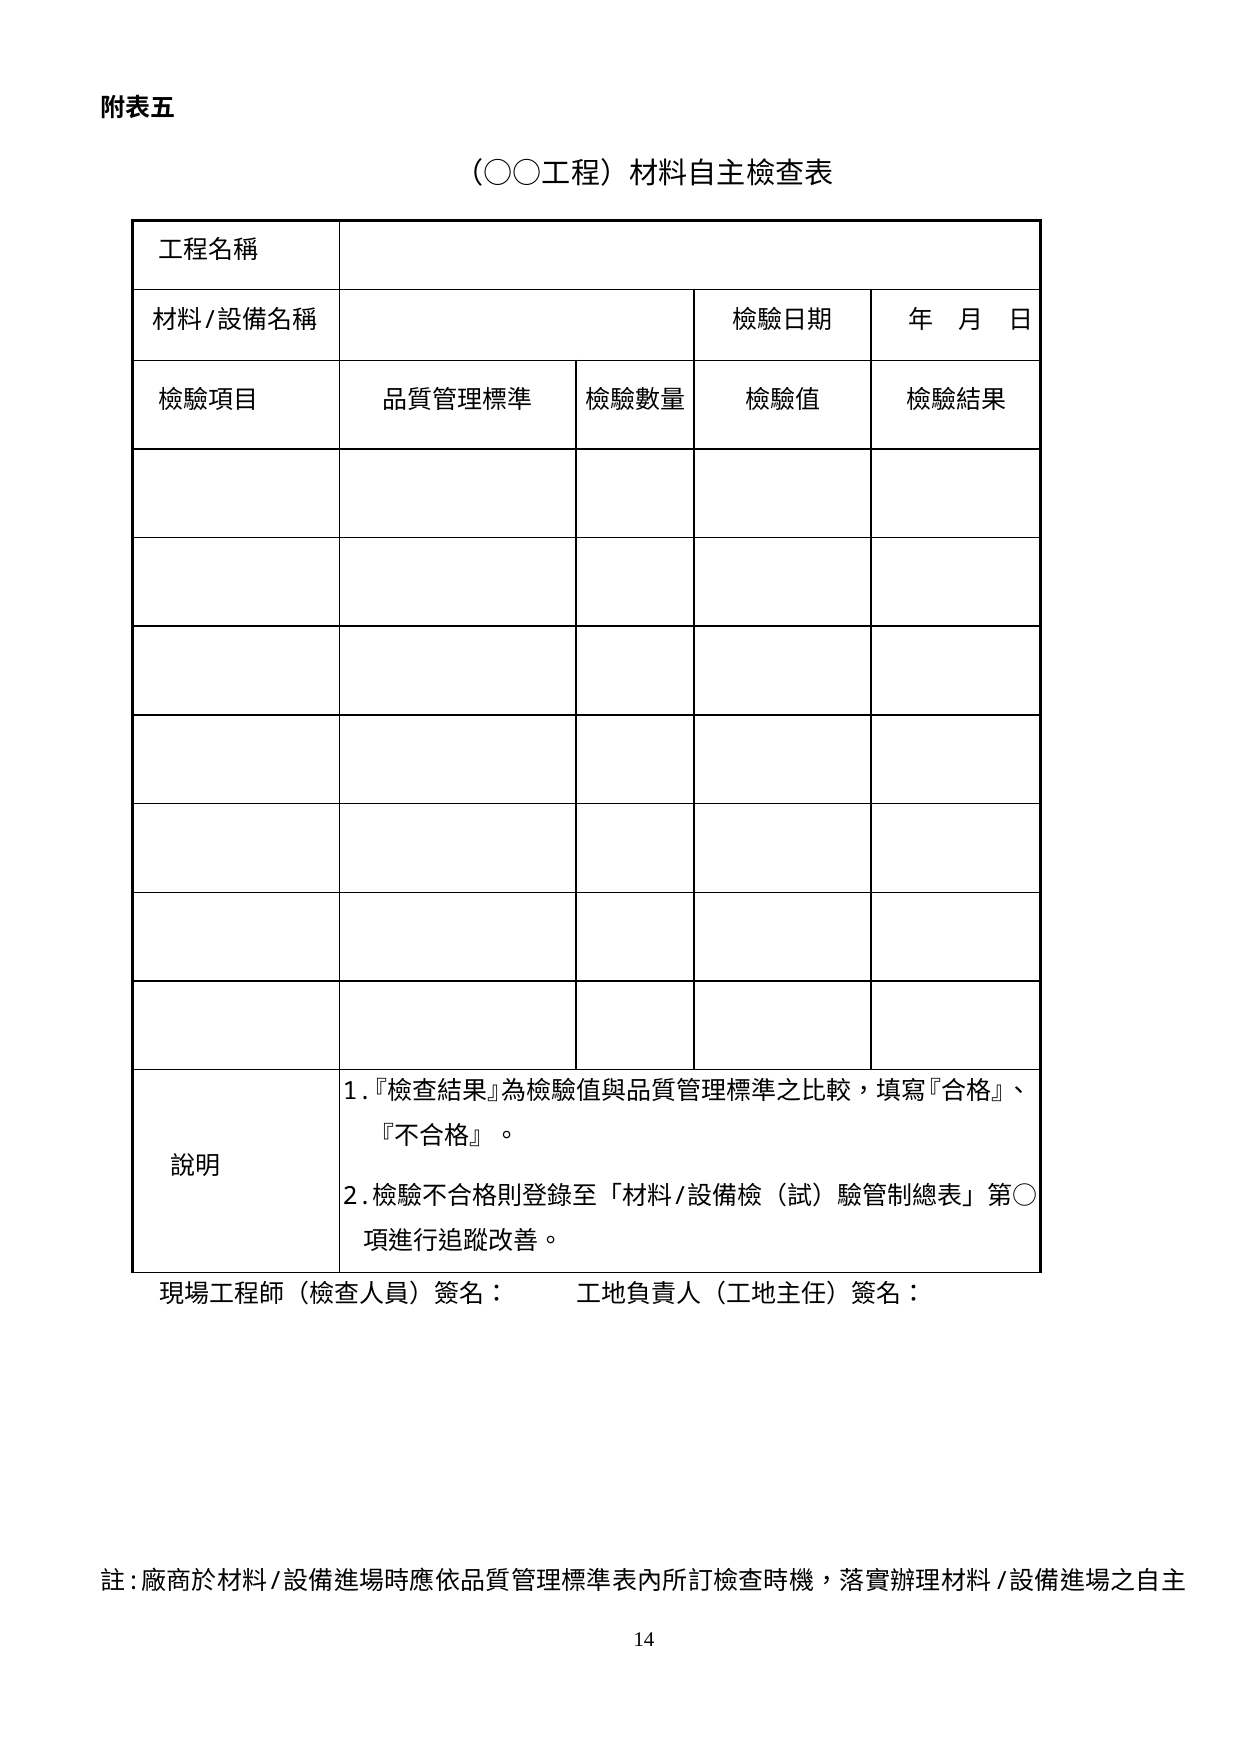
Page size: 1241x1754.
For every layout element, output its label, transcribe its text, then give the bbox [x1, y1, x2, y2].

table_cell [695, 893, 870, 980]
table_cell [577, 804, 693, 891]
table_cell [577, 450, 693, 537]
table_cell [134, 716, 339, 803]
table_header 工程名稱 [134, 222, 339, 288]
table_cell [872, 804, 1039, 891]
table_cell 檢驗日期 [695, 290, 870, 359]
table_cell 檢驗項目 [134, 361, 339, 448]
table_cell [134, 627, 339, 714]
table_cell [695, 716, 870, 803]
table_cell [340, 538, 575, 625]
table_cell [872, 627, 1039, 714]
table_cell 品質管理標準 [340, 361, 575, 448]
table_cell [340, 893, 575, 980]
table_cell 年 月 日 [872, 290, 1039, 359]
table_cell [134, 538, 339, 625]
table_cell [340, 450, 575, 537]
text （○○工程）材料自主檢查表 [100, 133, 1187, 208]
table_cell [872, 893, 1039, 980]
table_cell [695, 627, 870, 714]
table_cell [695, 982, 870, 1069]
table_cell 檢驗值 [695, 361, 870, 448]
table_header [340, 222, 1039, 288]
table_cell [340, 982, 575, 1069]
table_cell [134, 893, 339, 980]
table_cell [695, 450, 870, 537]
table_cell [872, 982, 1039, 1069]
text 附表五 [100, 86, 1187, 124]
table_cell [872, 450, 1039, 537]
table_cell 材料/設備名稱 [134, 290, 339, 359]
text 現場工程師（檢查人員）簽名： 工地負責人（工地主任）簽名： [100, 1273, 1187, 1309]
table_cell [577, 982, 693, 1069]
table_cell [872, 716, 1039, 803]
table_cell 1.『檢查結果』為檢驗值與品質管理標準之比較，填寫『合格』、『不合格』。 2.檢驗不合格則登錄至「材料/設備檢（試）驗管制總表」第○項進行追蹤改善。 [340, 1070, 1039, 1272]
table_cell [577, 893, 693, 980]
table_cell [577, 627, 693, 714]
table_cell [340, 804, 575, 891]
table_cell [577, 716, 693, 803]
table_cell [695, 804, 870, 891]
table_cell [134, 982, 339, 1069]
table_cell [872, 538, 1039, 625]
text 註:廠商於材料/設備進場時應依品質管理標準表內所訂檢查時機，落實辦理材料/設備進場之自主 [100, 1561, 1187, 1597]
table_cell [577, 538, 693, 625]
table_cell [340, 627, 575, 714]
table_cell 檢驗數量 [577, 361, 693, 448]
table_cell [340, 290, 693, 359]
table_cell [134, 450, 339, 537]
table_cell 說明 [134, 1070, 339, 1272]
table_cell 檢驗結果 [872, 361, 1039, 448]
table_cell [695, 538, 870, 625]
table_cell [134, 804, 339, 891]
table_cell [340, 716, 575, 803]
